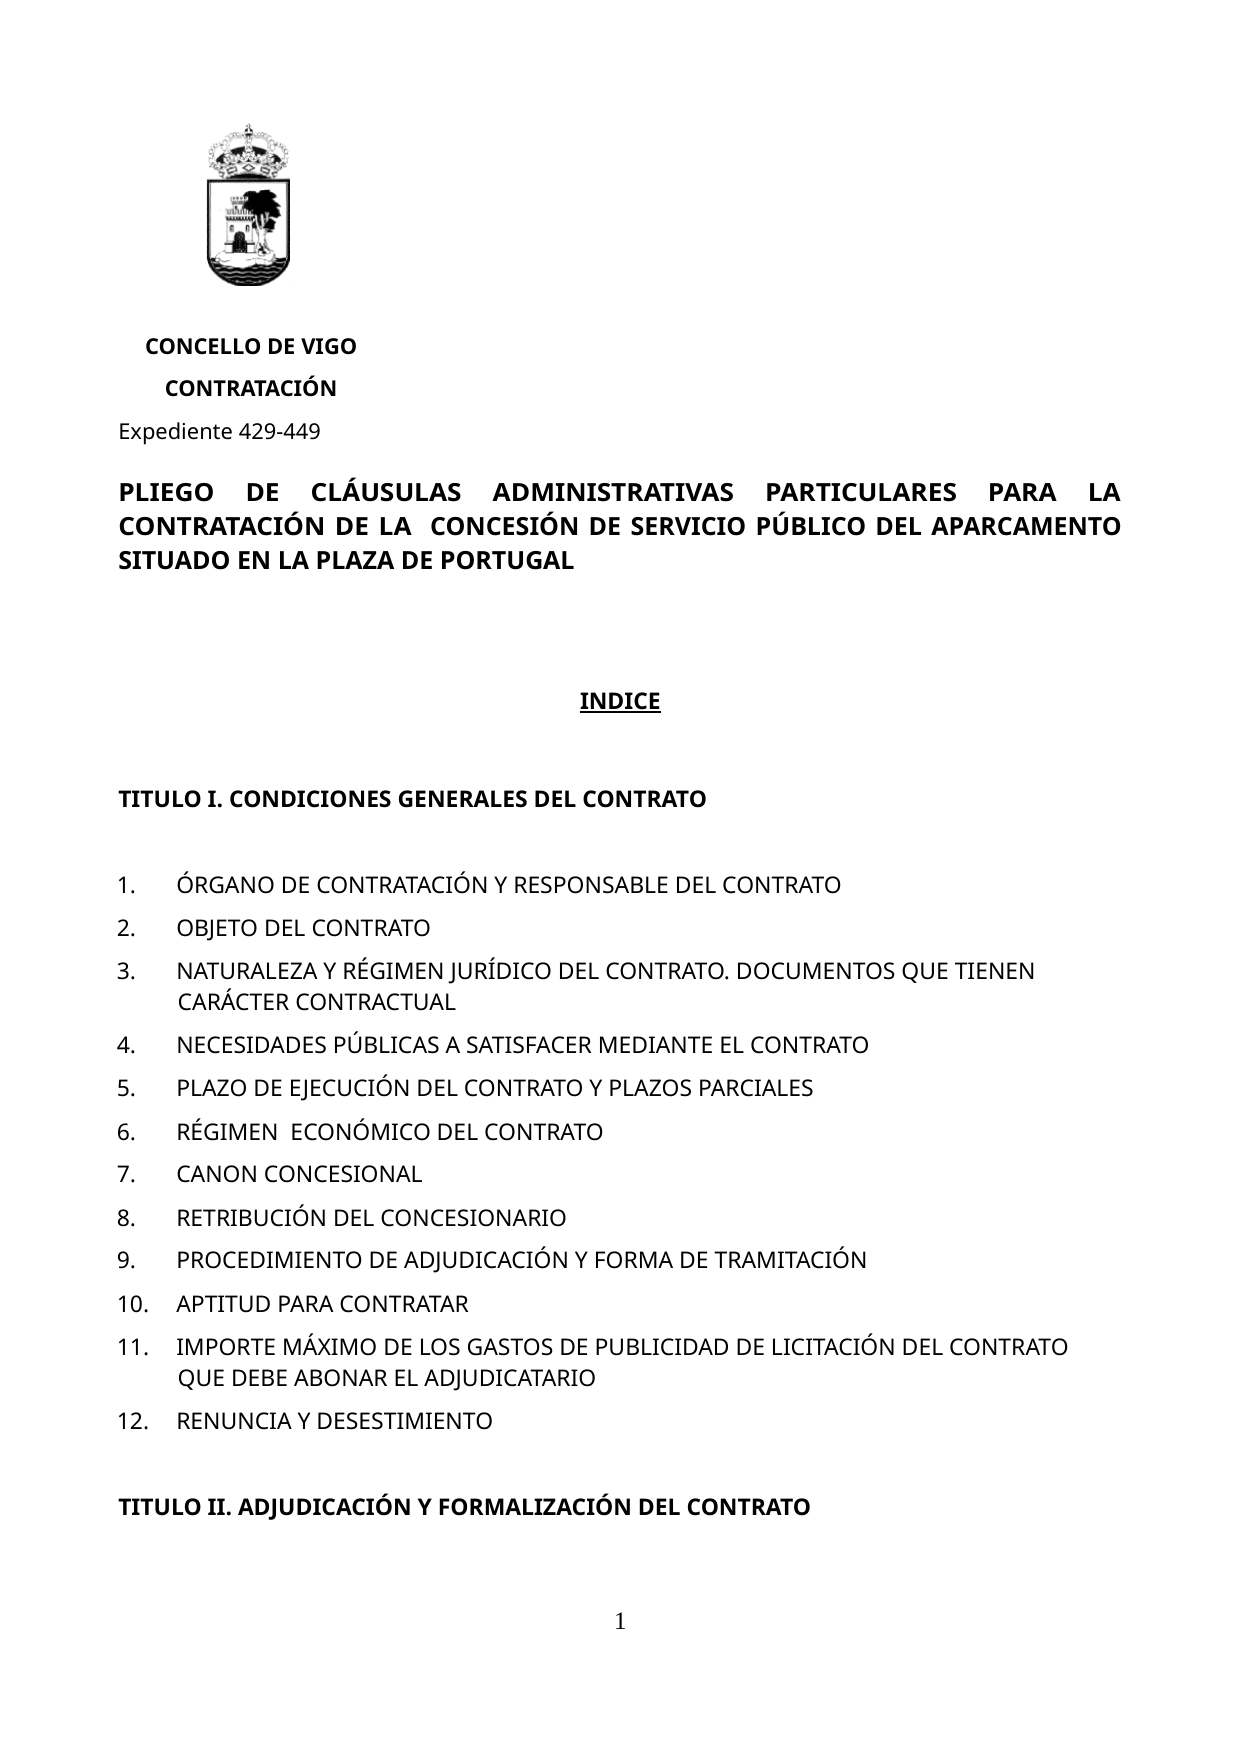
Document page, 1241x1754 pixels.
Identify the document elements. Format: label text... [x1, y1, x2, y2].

subtitle TITULO I. CONDICIONES GENERALES DEL CONTRATO [118, 783, 1122, 814]
picture [206, 123, 290, 286]
list NECESIDADES PÚBLICAS A SATISFACER MEDIANTE EL CONTRATO [117, 1029, 1122, 1061]
list IMPORTE MÁXIMO DE LOS GASTOS DE PUBLICIDAD DE LICITACIÓN DEL CONTRATO QUE DEBE ABONAR EL ADJUDICATARIO [117, 1331, 1122, 1393]
text INDICE [118, 685, 1122, 716]
list RÉGIMEN ECONÓMICO DEL CONTRATO [117, 1115, 1122, 1147]
list PLAZO DE EJECUCIÓN DEL CONTRATO Y PLAZOS PARCIALES [117, 1072, 1122, 1104]
list ÓRGANO DE CONTRATACIÓN Y RESPONSABLE DEL CONTRATO [117, 869, 1122, 900]
list APTITUD PARA CONTRATAR [117, 1287, 1122, 1319]
list RETRIBUCIÓN DEL CONCESIONARIO [117, 1201, 1122, 1233]
list OBJETO DEL CONTRATO [117, 912, 1122, 943]
list NATURALEZA Y RÉGIMEN JURÍDICO DEL CONTRATO. DOCUMENTOS QUE TIENEN CARÁCTER CONTRACTUAL [117, 955, 1122, 1018]
subtitle PLIEGO DE CLÁUSULAS ADMINISTRATIVAS PARTICULARES PARA LA CONTRATACIÓN DE LA CONCESIÓN DE SERVICIO PÚBLICO DEL APARCAMENTO SITUADO EN LA PLAZA DE PORTUGAL [118, 475, 1122, 577]
list CANON CONCESIONAL [117, 1158, 1122, 1190]
list RENUNCIA Y DESESTIMIENTO [117, 1405, 1122, 1436]
text TITULO II. ADJUDICACIÓN Y FORMALIZACIÓN DEL CONTRATO [118, 1491, 1122, 1522]
list PROCEDIMIENTO DE ADJUDICACIÓN Y FORMA DE TRAMITACIÓN [117, 1244, 1122, 1276]
